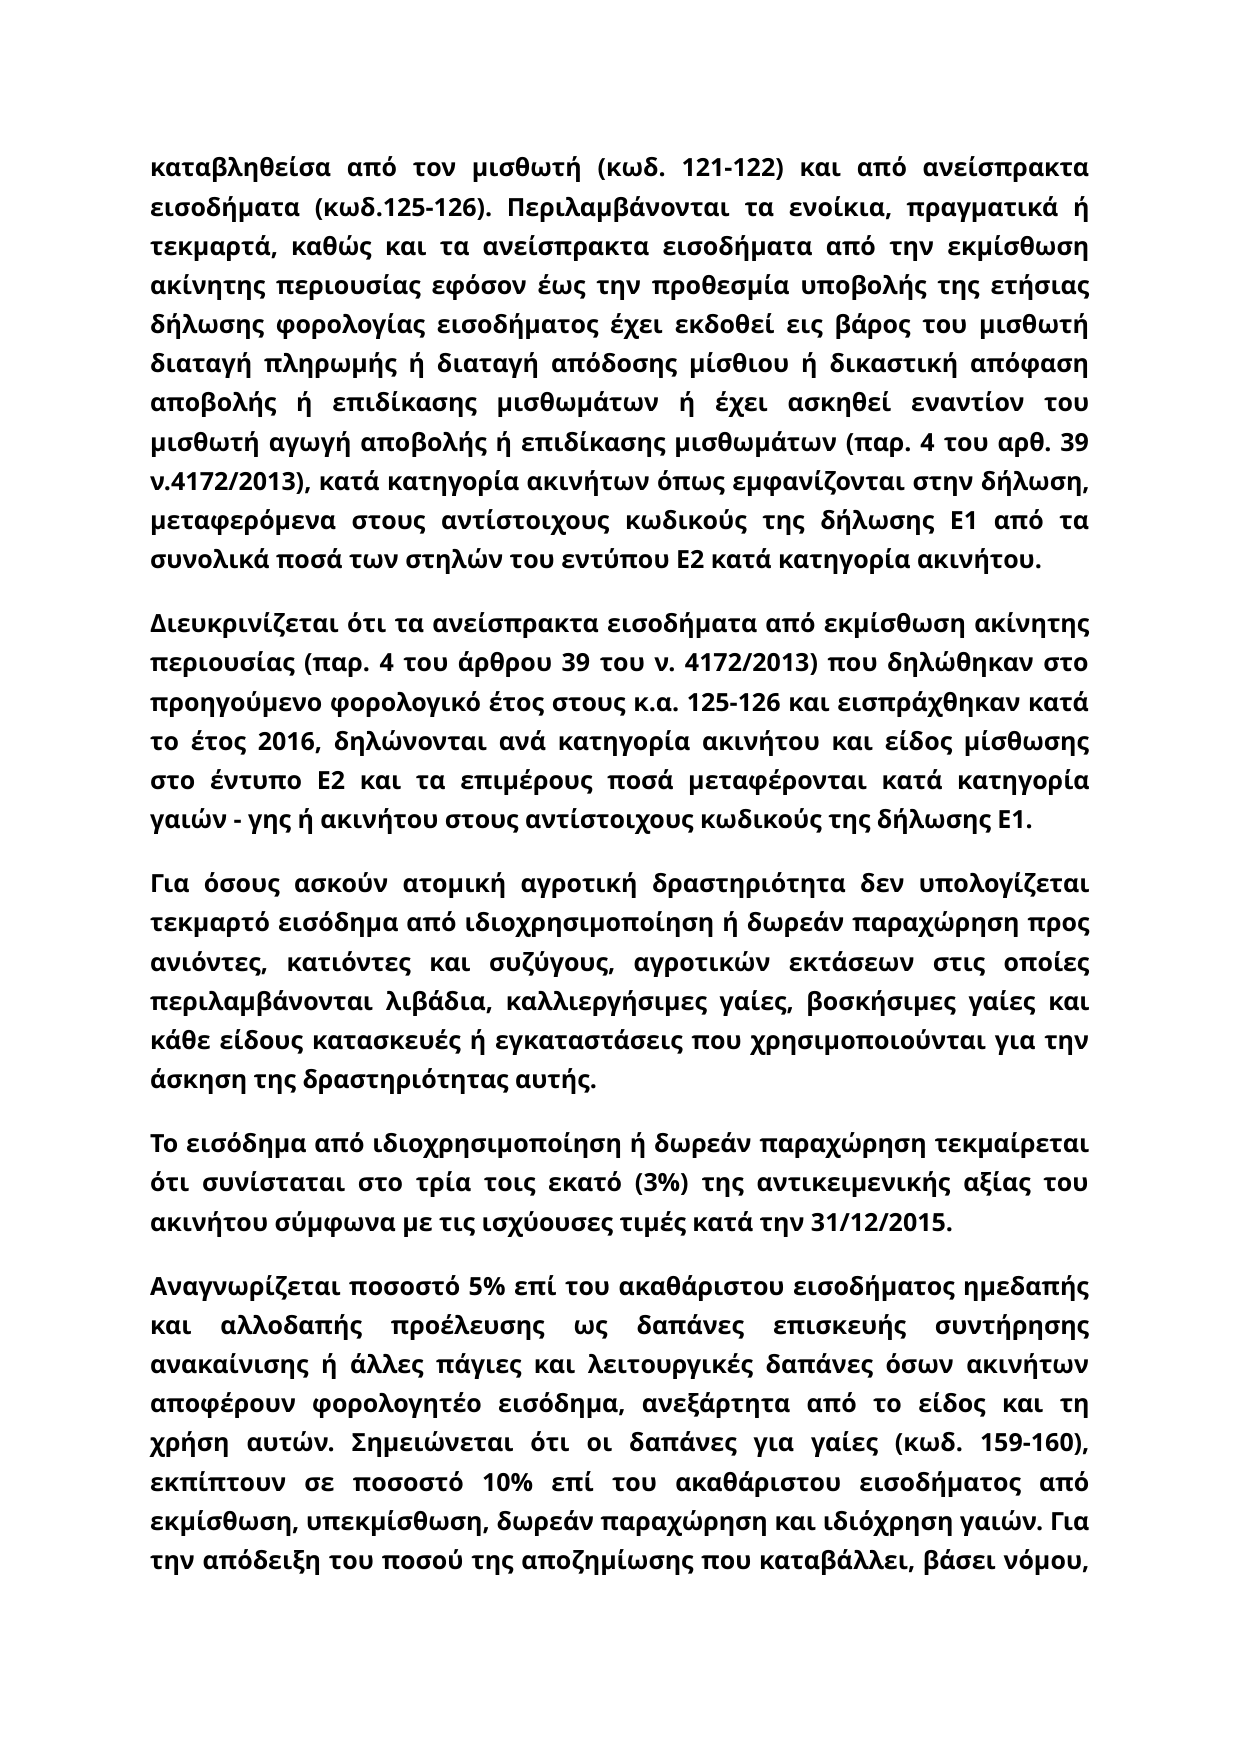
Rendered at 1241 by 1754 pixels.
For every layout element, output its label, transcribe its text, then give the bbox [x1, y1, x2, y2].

text καταβληθείσα από τον μισθωτή (κωδ. 121-122) και από ανείσπρακτα εισοδήματα (κωδ.125-126). Περιλαμβάνονται τα ενοίκια, πραγματικά ή τεκμαρτά, καθώς και τα ανείσπρακτα εισοδήματα από την εκμίσθωση ακίνητης περιουσίας εφόσον έως την προθεσμία υποβολής της ετήσιας δήλωσης φορολογίας εισοδήματος έχει εκδοθεί εις βάρος του μισθωτή διαταγή πληρωμής ή διαταγή απόδοσης μίσθιου ή δικαστική απόφαση αποβολής ή επιδίκασης μισθωμάτων ή έχει ασκηθεί εναντίον του μισθωτή αγωγή αποβολής ή επιδίκασης μισθωμάτων (παρ. 4 του αρθ. 39 ν.4172/2013), κατά κατηγορία ακινήτων όπως εμφανίζονται στην δήλωση, μεταφερόμενα στους αντίστοιχους κωδικούς της δήλωσης Ε1 από τα συνολικά ποσά των στηλών του εντύπου Ε2 κατά κατηγορία ακινήτου. [150, 150, 1090, 576]
text Για όσους ασκούν ατομική αγροτική δραστηριότητα δεν υπολογίζεται τεκμαρτό εισόδημα από ιδιοχρησιμοποίηση ή δωρεάν παραχώρηση προς ανιόντες, κατιόντες και συζύγους, αγροτικών εκτάσεων στις οποίες περιλαμβάνονται λιβάδια, καλλιεργήσιμες γαίες, βοσκήσιμες γαίες και κάθε είδους κατασκευές ή εγκαταστάσεις που χρησιμοποιούνται για την άσκηση της δραστηριότητας αυτής. [150, 866, 1090, 1096]
text Αναγνωρίζεται ποσοστό 5% επί του ακαθάριστου εισοδήματος ημεδαπής και αλλοδαπής προέλευσης ως δαπάνες επισκευής συντήρησης ανακαίνισης ή άλλες πάγιες και λειτουργικές δαπάνες όσων ακινήτων αποφέρουν φορολογητέο εισόδημα, ανεξάρτητα από το είδος και τη χρήση αυτών. Σημειώνεται ότι οι δαπάνες για γαίες (κωδ. 159-160), εκπίπτουν σε ποσοστό 10% επί του ακαθάριστου εισοδήματος από εκμίσθωση, υπεκμίσθωση, δωρεάν παραχώρηση και ιδιόχρηση γαιών. Για την απόδειξη του ποσού της αποζημίωσης που καταβάλλει, βάσει νόμου, [150, 1268, 1090, 1577]
text Διευκρινίζεται ότι τα ανείσπρακτα εισοδήματα από εκμίσθωση ακίνητης περιουσίας (παρ. 4 του άρθρου 39 του ν. 4172/2013) που δηλώθηκαν στο προηγούμενο φορολογικό έτος στους κ.α. 125-126 και εισπράχθηκαν κατά το έτος 2016, δηλώνονται ανά κατηγορία ακινήτου και είδος μίσθωσης στο έντυπο Ε2 και τα επιμέρους ποσά μεταφέρονται κατά κατηγορία γαιών - γης ή ακινήτου στους αντίστοιχους κωδικούς της δήλωσης Ε1. [150, 606, 1090, 836]
text Το εισόδημα από ιδιοχρησιμοποίηση ή δωρεάν παραχώρηση τεκμαίρεται ότι συνίσταται στο τρία τοις εκατό (3%) της αντικειμενικής αξίας του ακινήτου σύμφωνα με τις ισχύουσες τιμές κατά την 31/12/2015. [150, 1126, 1090, 1238]
